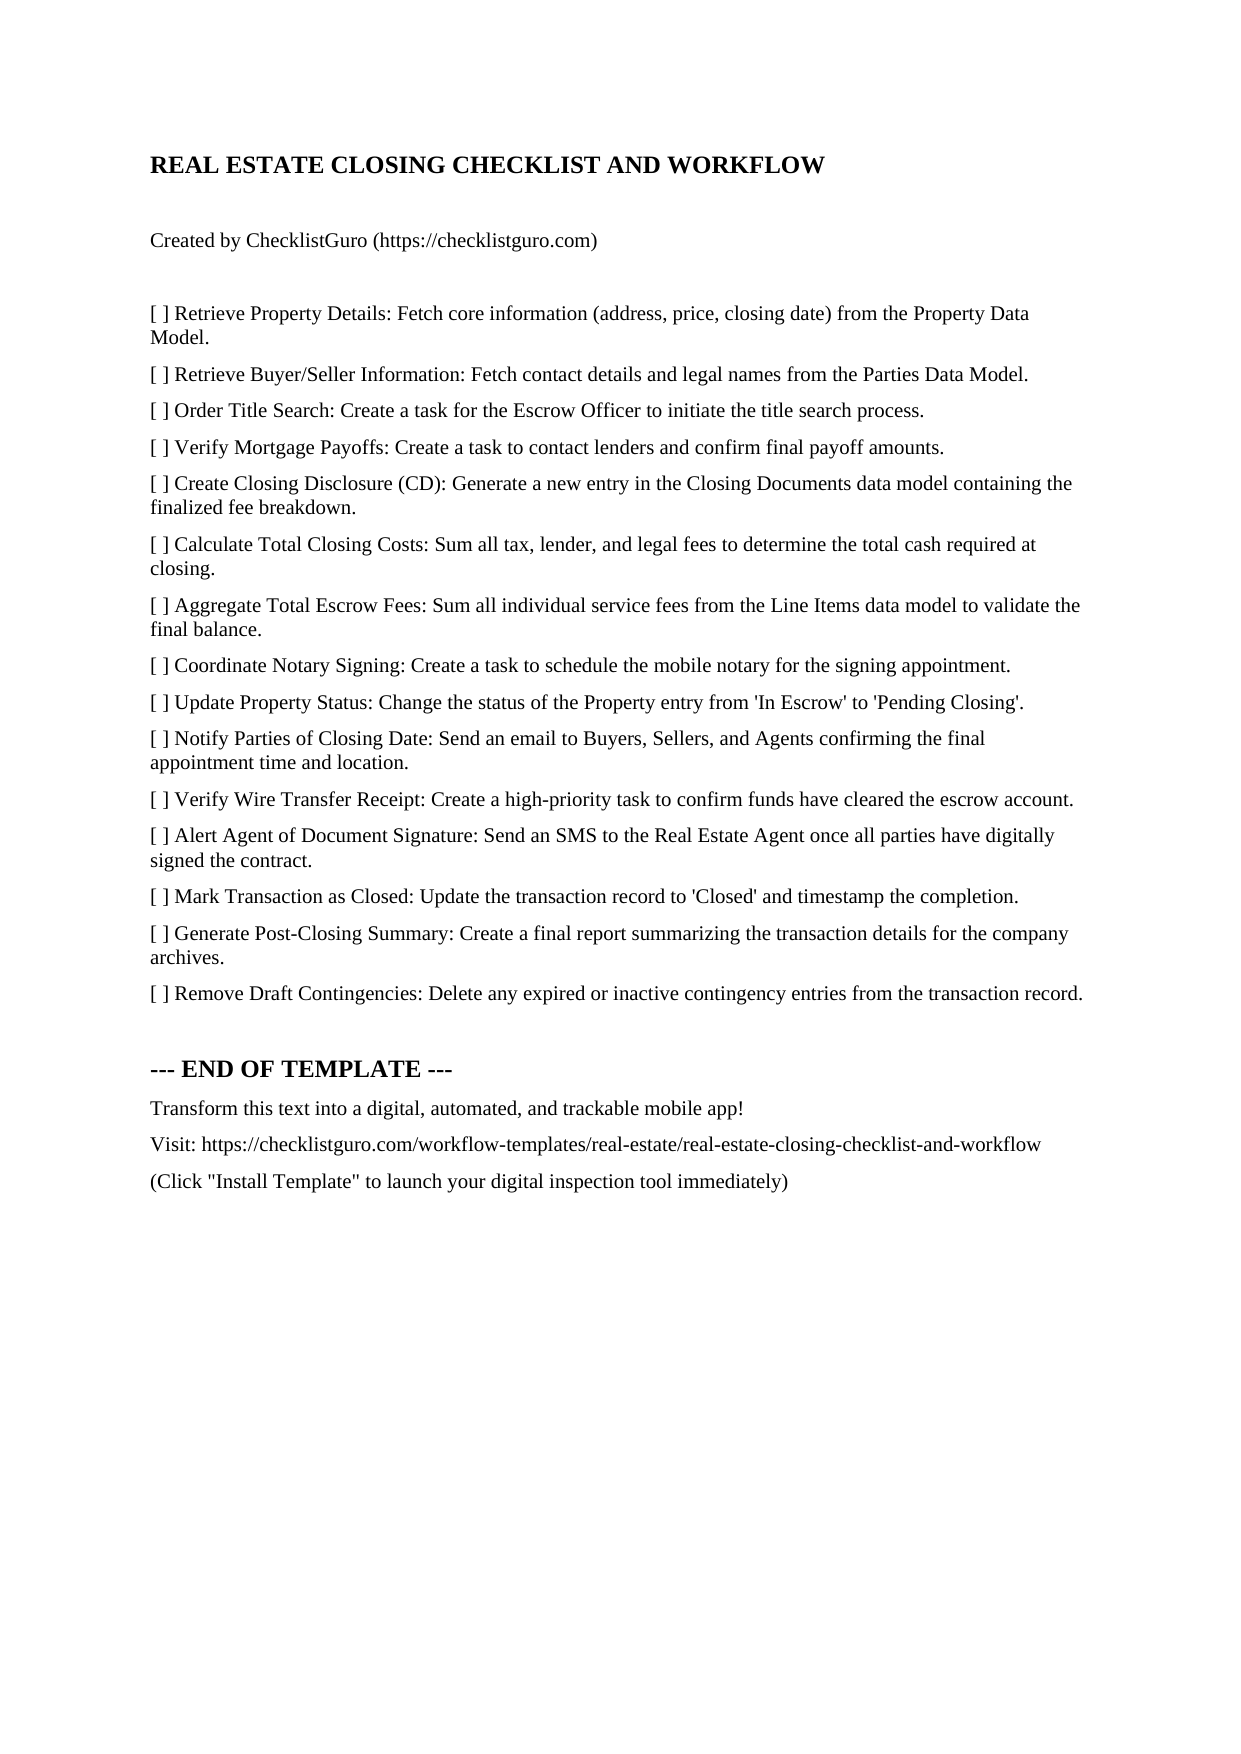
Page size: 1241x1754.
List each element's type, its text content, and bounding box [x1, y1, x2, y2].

text [ ] Generate Post-Closing Summary: Create a final report summarizing the transaction details for the company archives. [150, 921, 1090, 969]
text [ ] Verify Wire Transfer Receipt: Create a high-priority task to confirm funds have cleared the escrow account. [150, 787, 1090, 811]
text Visit: https://checklistguro.com/workflow-templates/real-estate/real-estate-closing-checklist-and-workflow [150, 1132, 1090, 1156]
text [ ] Verify Mortgage Payoffs: Create a task to contact lenders and confirm final payoff amounts. [150, 435, 1090, 459]
text [ ] Calculate Total Closing Costs: Sum all tax, lender, and legal fees to determine the total cash required at closing. [150, 532, 1090, 580]
text Transform this text into a digital, automated, and trackable mobile app! [150, 1096, 1090, 1120]
text REAL ESTATE CLOSING CHECKLIST AND WORKFLOW [150, 150, 1090, 179]
text --- END OF TEMPLATE --- [150, 1054, 1090, 1083]
text [ ] Retrieve Buyer/Seller Information: Fetch contact details and legal names from the Parties Data Model. [150, 362, 1090, 386]
text [ ] Notify Parties of Closing Date: Send an email to Buyers, Sellers, and Agents confirming the final appointment time and location. [150, 726, 1090, 774]
text [ ] Order Title Search: Create a task for the Escrow Officer to initiate the title search process. [150, 398, 1090, 422]
text [ ] Update Property Status: Change the status of the Property entry from 'In Escrow' to 'Pending Closing'. [150, 690, 1090, 714]
text [ ] Aggregate Total Escrow Fees: Sum all individual service fees from the Line Items data model to validate the final balance. [150, 592, 1090, 641]
text [ ] Mark Transaction as Closed: Update the transaction record to 'Closed' and timestamp the completion. [150, 884, 1090, 908]
text [ ] Retrieve Property Details: Fetch core information (address, price, closing date) from the Property Data Model. [150, 301, 1090, 349]
text [ ] Coordinate Notary Signing: Create a task to schedule the mobile notary for the signing appointment. [150, 653, 1090, 677]
text [ ] Alert Agent of Document Signature: Send an SMS to the Real Estate Agent once all parties have digitally signed the contract. [150, 823, 1090, 872]
text Created by ChecklistGuro (https://checklistguro.com) [150, 228, 1090, 252]
text (Click "Install Template" to launch your digital inspection tool immediately) [150, 1169, 1090, 1193]
text [ ] Remove Draft Contingencies: Delete any expired or inactive contingency entries from the transaction record. [150, 981, 1090, 1005]
text [ ] Create Closing Disclosure (CD): Generate a new entry in the Closing Documents data model containing the finalized fee breakdown. [150, 471, 1090, 519]
